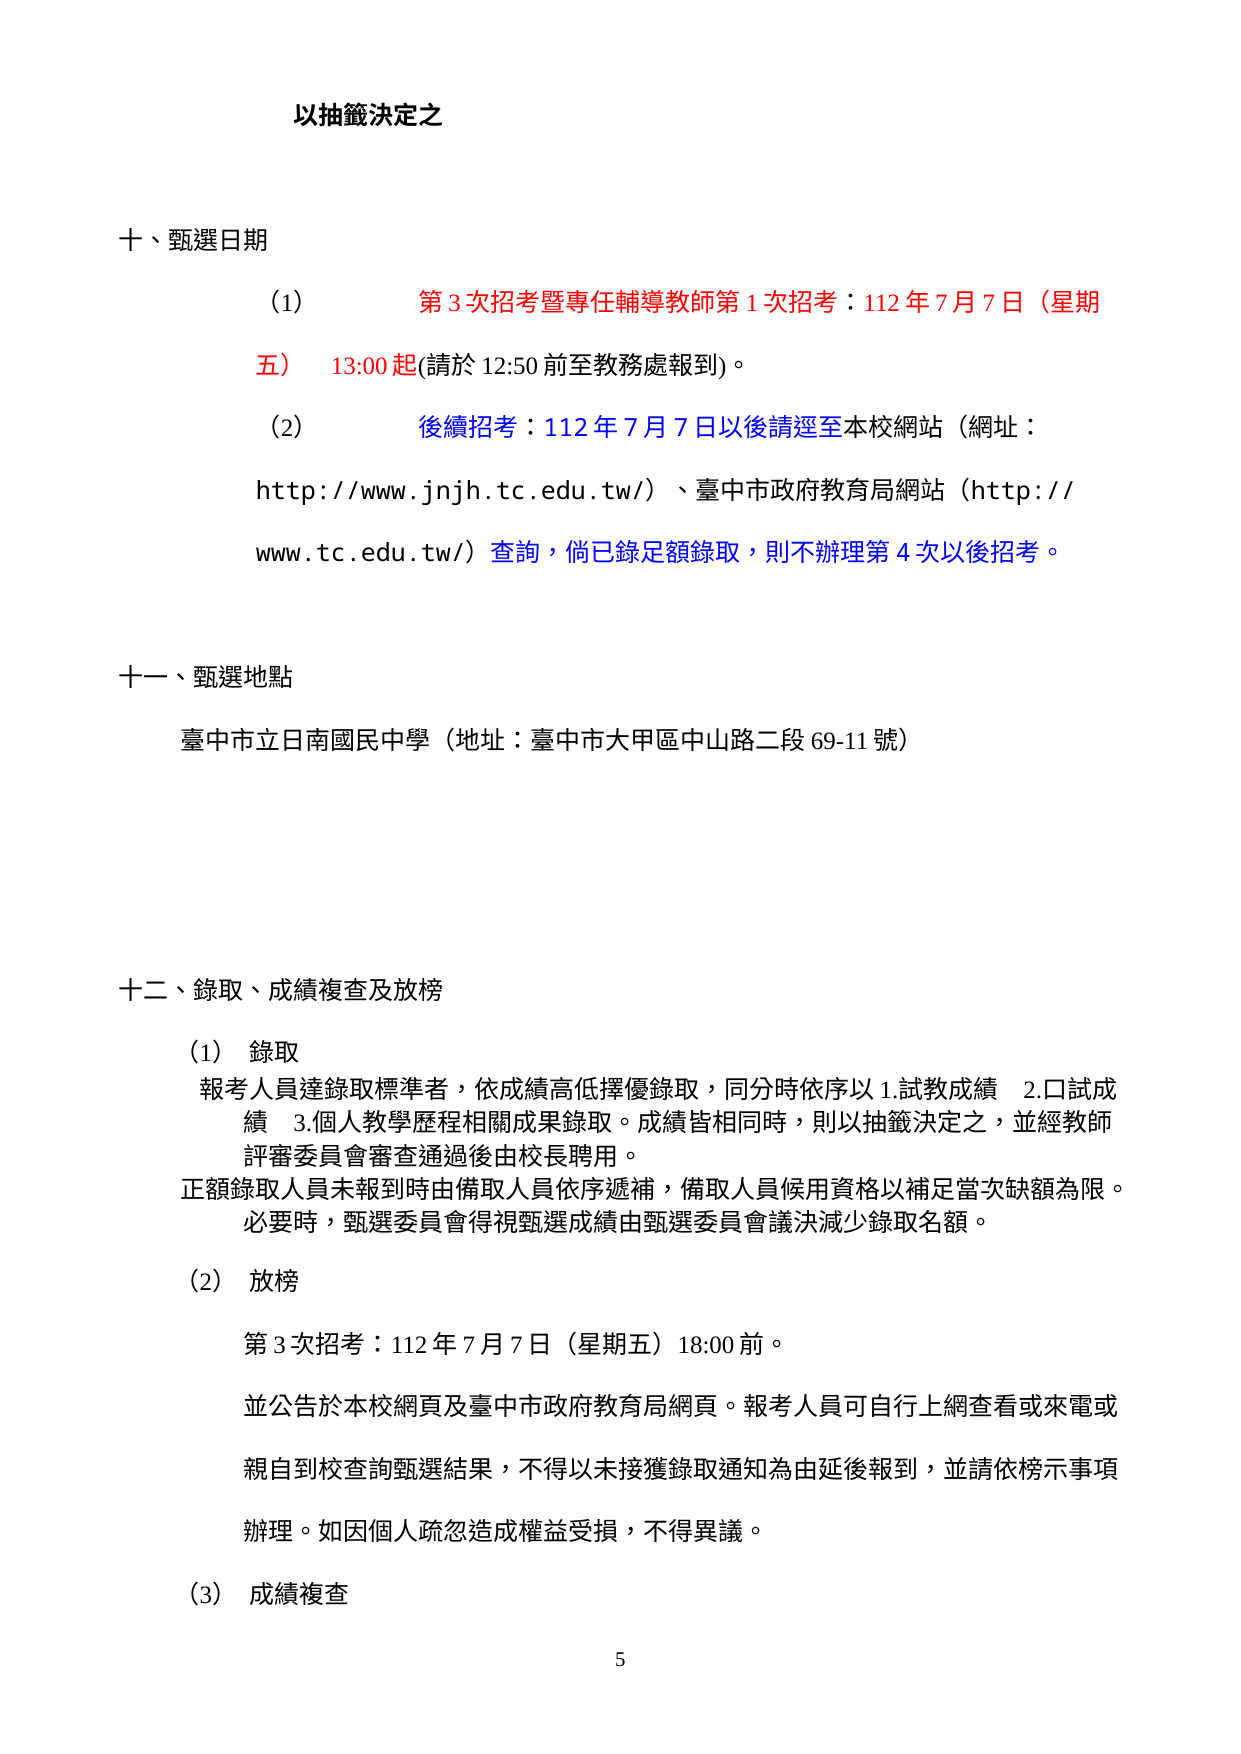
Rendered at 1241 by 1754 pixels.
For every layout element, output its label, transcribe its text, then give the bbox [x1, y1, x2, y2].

text 並公告於本校網頁及臺中市政府教育局網頁。報考人員可自行上網查看或來電或親自到校查詢甄選結果，不得以未接獲錄取通知為由延後報到，並請依榜示事項辦理。如因個人疏忽造成權益受損，不得異議。 [243, 1363, 1122, 1551]
text 以抽籤決定之 [118, 72, 1122, 134]
text 第3次招考：112年7月7日（星期五）18:00前。 [243, 1301, 1122, 1363]
list 放榜 [174, 1238, 1122, 1301]
list 第3次招考暨專任輔導教師第1次招考：112年7月7日（星期五） 13:00起(請於12:50前至教務處報到)。 [256, 259, 1122, 384]
text 十二、錄取、成績複查及放榜 [118, 947, 1122, 1009]
list 成績複查 [174, 1551, 1122, 1613]
text 臺中市立日南國民中學（地址：臺中市大甲區中山路二段69-11號） [181, 697, 1122, 759]
text 十一、甄選地點 [118, 634, 1122, 697]
text 正額錄取人員未報到時由備取人員依序遞補，備取人員候用資格以補足當次缺額為限。必要時，甄選委員會得視甄選成績由甄選委員會議決減少錄取名額。 [118, 1172, 1122, 1238]
text 報考人員達錄取標準者，依成績高低擇優錄取，同分時依序以1.試教成績 2.口試成績 3.個人教學歷程相關成果錄取。成績皆相同時，則以抽籤決定之，並經教師評審委員會審查通過後由校長聘用。 [156, 1072, 1122, 1172]
text 十、甄選日期 [118, 197, 1122, 259]
list 後續招考：112年7月7日以後請逕至本校網站（網址：http://www.jnjh.tc.edu.tw/）、臺中市政府教育局網站（http://www.tc.edu.tw/）查詢，倘已錄足額錄取，則不辦理第4次以後招考。 [256, 384, 1122, 572]
list 錄取 [174, 1009, 1122, 1072]
